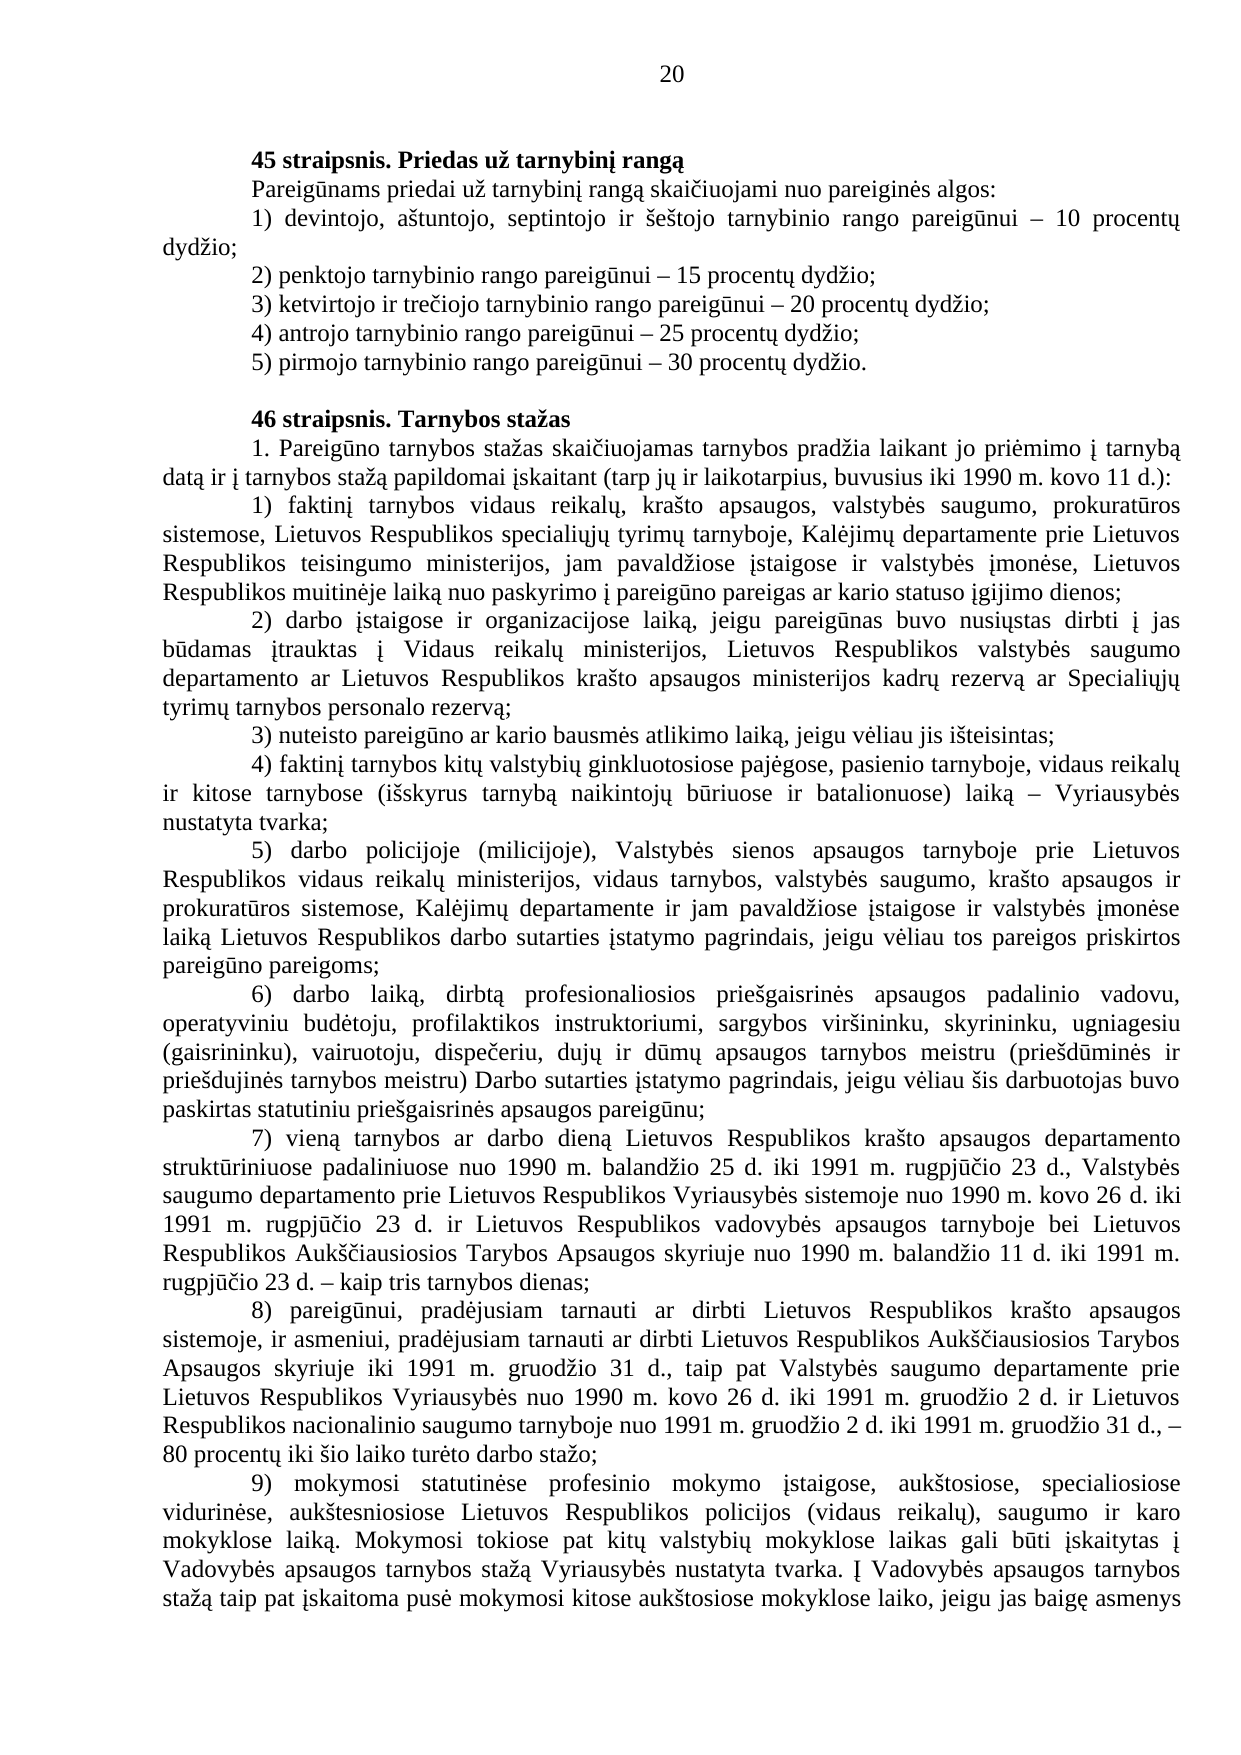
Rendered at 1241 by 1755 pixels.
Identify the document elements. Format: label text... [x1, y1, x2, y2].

text 3) ketvirtojo ir trečiojo tarnybinio rango pareigūnui – 20 procentų dydžio; [162, 289, 1181, 318]
text 8) pareigūnui, pradėjusiam tarnauti ar dirbti Lietuvos Respublikos krašto apsaugos sistemoje, ir asmeniui, pradėjusiam tarnauti ar dirbti Lietuvos Respublikos Aukščiausiosios Tarybos Apsaugos skyriuje iki 1991 m. gruodžio 31 d., taip pat Valstybės saugumo departamente prie Lietuvos Respublikos Vyriausybės nuo 1990 m. kovo 26 d. iki 1991 m. gruodžio 2 d. ir Lietuvos Respublikos nacionalinio saugumo tarnyboje nuo 1991 m. gruodžio 2 d. iki 1991 m. gruodžio 31 d., – 80 procentų iki šio laiko turėto darbo stažo; [162, 1295, 1181, 1468]
text 2) darbo įstaigose ir organizacijose laiką, jeigu pareigūnas buvo nusiųstas dirbti į jas būdamas įtrauktas į Vidaus reikalų ministerijos, Lietuvos Respublikos valstybės saugumo departamento ar Lietuvos Respublikos krašto apsaugos ministerijos kadrų rezervą ar Specialiųjų tyrimų tarnybos personalo rezervą; [162, 605, 1181, 720]
text 4) antrojo tarnybinio rango pareigūnui – 25 procentų dydžio; [162, 318, 1181, 347]
text 3) nuteisto pareigūno ar kario bausmės atlikimo laiką, jeigu vėliau jis išteisintas; [162, 720, 1181, 749]
text Pareigūnams priedai už tarnybinį rangą skaičiuojami nuo pareiginės algos: [162, 174, 1181, 203]
text 7) vieną tarnybos ar darbo dieną Lietuvos Respublikos krašto apsaugos departamento struktūriniuose padaliniuose nuo 1990 m. balandžio 25 d. iki 1991 m. rugpjūčio 23 d., Valstybės saugumo departamento prie Lietuvos Respublikos Vyriausybės sistemoje nuo 1990 m. kovo 26 d. iki 1991 m. rugpjūčio 23 d. ir Lietuvos Respublikos vadovybės apsaugos tarnyboje bei Lietuvos Respublikos Aukščiausiosios Tarybos Apsaugos skyriuje nuo 1990 m. balandžio 11 d. iki 1991 m. rugpjūčio 23 d. – kaip tris tarnybos dienas; [162, 1123, 1181, 1295]
text 2) penktojo tarnybinio rango pareigūnui – 15 procentų dydžio; [162, 260, 1181, 289]
text 5) pirmojo tarnybinio rango pareigūnui – 30 procentų dydžio. [162, 347, 1181, 375]
text 4) faktinį tarnybos kitų valstybių ginkluotosiose pajėgose, pasienio tarnyboje, vidaus reikalų ir kitose tarnybose (išskyrus tarnybą naikintojų būriuose ir batalionuose) laiką – Vyriausybės nustatyta tvarka; [162, 749, 1181, 835]
text 46 straipsnis. Tarnybos stažas [162, 404, 1181, 433]
text 1. Pareigūno tarnybos stažas skaičiuojamas tarnybos pradžia laikant jo priėmimo į tarnybą datą ir į tarnybos stažą papildomai įskaitant (tarp jų ir laikotarpius, buvusius iki 1990 m. kovo 11 d.): [162, 433, 1181, 490]
text 6) darbo laiką, dirbtą profesionaliosios priešgaisrinės apsaugos padalinio vadovu, operatyviniu budėtoju, profilaktikos instruktoriumi, sargybos viršininku, skyrininku, ugniagesiu (gaisrininku), vairuotoju, dispečeriu, dujų ir dūmų apsaugos tarnybos meistru (priešdūminės ir priešdujinės tarnybos meistru) Darbo sutarties įstatymo pagrindais, jeigu vėliau šis darbuotojas buvo paskirtas statutiniu priešgaisrinės apsaugos pareigūnu; [162, 979, 1181, 1123]
text 45 straipsnis. Priedas už tarnybinį rangą [162, 145, 1181, 174]
text 9) mokymosi statutinėse profesinio mokymo įstaigose, aukštosiose, specialiosiose vidurinėse, aukštesniosiose Lietuvos Respublikos policijos (vidaus reikalų), saugumo ir karo mokyklose laiką. Mokymosi tokiose pat kitų valstybių mokyklose laikas gali būti įskaitytas į Vadovybės apsaugos tarnybos stažą Vyriausybės nustatyta tvarka. Į Vadovybės apsaugos tarnybos stažą taip pat įskaitoma pusė mokymosi kitose aukštosiose mokyklose laiko, jeigu jas baigę asmenys [162, 1468, 1181, 1612]
text 1) devintojo, aštuntojo, septintojo ir šeštojo tarnybinio rango pareigūnui – 10 procentų dydžio; [162, 203, 1181, 260]
text 1) faktinį tarnybos vidaus reikalų, krašto apsaugos, valstybės saugumo, prokuratūros sistemose, Lietuvos Respublikos specialiųjų tyrimų tarnyboje, Kalėjimų departamente prie Lietuvos Respublikos teisingumo ministerijos, jam pavaldžiose įstaigose ir valstybės įmonėse, Lietuvos Respublikos muitinėje laiką nuo paskyrimo į pareigūno pareigas ar kario statuso įgijimo dienos; [162, 490, 1181, 605]
text 5) darbo policijoje (milicijoje), Valstybės sienos apsaugos tarnyboje prie Lietuvos Respublikos vidaus reikalų ministerijos, vidaus tarnybos, valstybės saugumo, krašto apsaugos ir prokuratūros sistemose, Kalėjimų departamente ir jam pavaldžiose įstaigose ir valstybės įmonėse laiką Lietuvos Respublikos darbo sutarties įstatymo pagrindais, jeigu vėliau tos pareigos priskirtos pareigūno pareigoms; [162, 835, 1181, 979]
